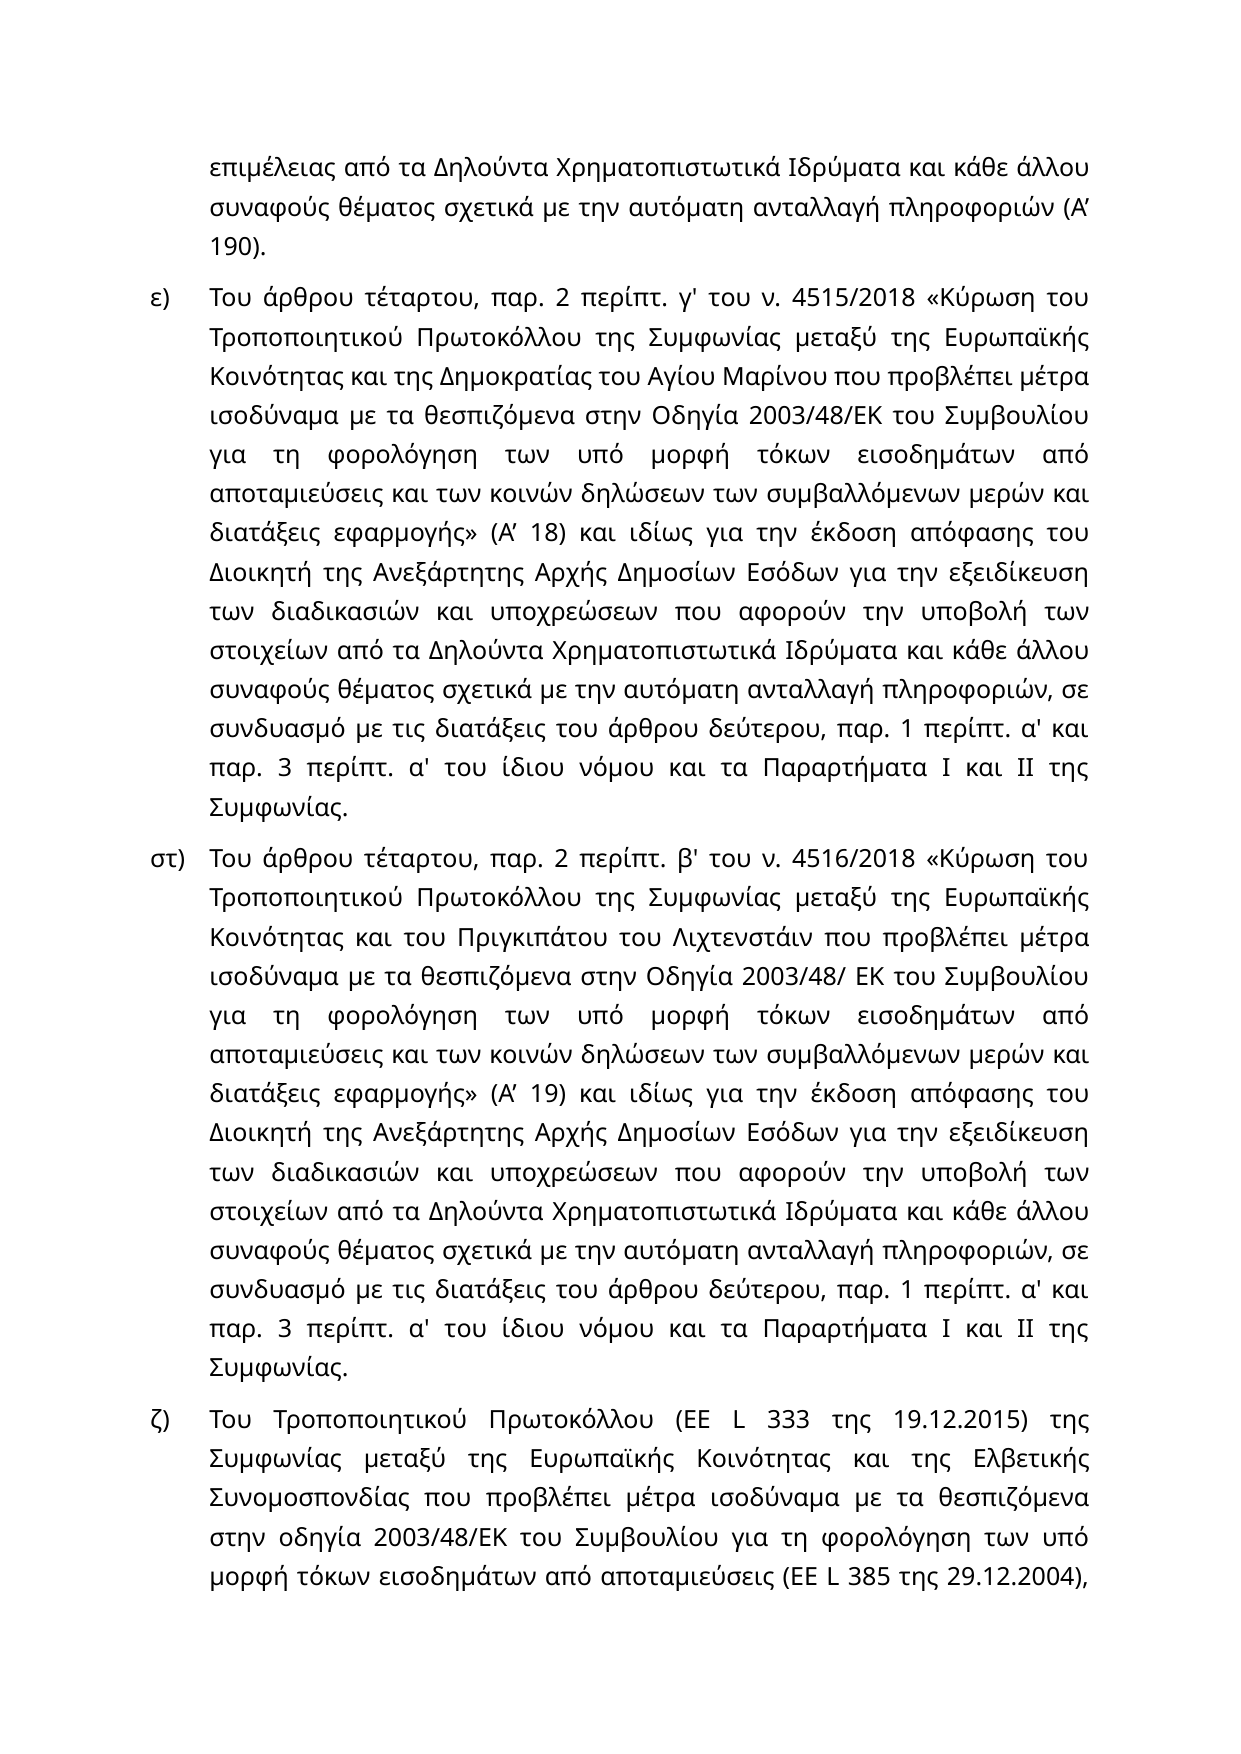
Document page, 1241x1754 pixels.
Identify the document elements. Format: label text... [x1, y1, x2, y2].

list ε) Του άρθρου τέταρτου, παρ. 2 περίπτ. γ' του ν. 4515/2018 «Κύρωση του Τροποποιητικού Πρωτοκόλλου της Συμφωνίας μεταξύ της Ευρωπαϊκής Κοινότητας και της Δημοκρατίας του Αγίου Μαρίνου που προβλέπει μέτρα ισοδύναμα με τα θεσπιζόμενα στην Οδηγία 2003/48/ΕΚ του Συμβουλίου για τη φορολόγηση των υπό μορφή τόκων εισοδημάτων από αποταμιεύσεις και των κοινών δηλώσεων των συμβαλλόμενων μερών και διατάξεις εφαρμογής» (Α’ 18) και ιδίως για την έκδοση απόφασης του Διοικητή της Ανεξάρτητης Αρχής Δημοσίων Εσόδων για την εξειδίκευση των διαδικασιών και υποχρεώσεων που αφορούν την υποβολή των στοιχείων από τα Δηλούντα Χρηματοπιστωτικά Ιδρύματα και κάθε άλλου συναφούς θέματος σχετικά με την αυτόματη ανταλλαγή πληροφοριών, σε συνδυασμό με τις διατάξεις του άρθρου δεύτερου, παρ. 1 περίπτ. α' και παρ. 3 περίπτ. α' του ίδιου νόμου και τα Παραρτήματα Ι και II της Συμφωνίας. [150, 280, 1090, 823]
list ζ) Του Τροποποιητικού Πρωτοκόλλου (ΕΕ L 333 της 19.12.2015) της Συμφωνίας μεταξύ της Ευρωπαϊκής Κοινότητας και της Ελβετικής Συνομοσπονδίας που προβλέπει μέτρα ισοδύναμα με τα θεσπιζόμενα στην οδηγία 2003/48/ΕΚ του Συμβουλίου για τη φορολόγηση των υπό μορφή τόκων εισοδημάτων από αποταμιεύσεις (ΕΕ L 385 της 29.12.2004), [150, 1402, 1090, 1592]
list στ) Του άρθρου τέταρτου, παρ. 2 περίπτ. β' του ν. 4516/2018 «Κύρωση του Τροποποιητικού Πρωτοκόλλου της Συμφωνίας μεταξύ της Ευρωπαϊκής Κοινότητας και του Πριγκιπάτου του Λιχτενστάιν που προβλέπει μέτρα ισοδύναμα με τα θεσπιζόμενα στην Οδηγία 2003/48/ ΕΚ του Συμβουλίου για τη φορολόγηση των υπό μορφή τόκων εισοδημάτων από αποταμιεύσεις και των κοινών δηλώσεων των συμβαλλόμενων μερών και διατάξεις εφαρμογής» (Α’ 19) και ιδίως για την έκδοση απόφασης του Διοικητή της Ανεξάρτητης Αρχής Δημοσίων Εσόδων για την εξειδίκευση των διαδικασιών και υποχρεώσεων που αφορούν την υποβολή των στοιχείων από τα Δηλούντα Χρηματοπιστωτικά Ιδρύματα και κάθε άλλου συναφούς θέματος σχετικά με την αυτόματη ανταλλαγή πληροφοριών, σε συνδυασμό με τις διατάξεις του άρθρου δεύτερου, παρ. 1 περίπτ. α' και παρ. 3 περίπτ. α' του ίδιου νόμου και τα Παραρτήματα Ι και II της Συμφωνίας. [150, 841, 1090, 1384]
list επιμέλειας από τα Δηλούντα Χρηματοπιστωτικά Ιδρύματα και κάθε άλλου συναφούς θέματος σχετικά με την αυτόματη ανταλλαγή πληροφοριών (Α’ 190). [150, 150, 1090, 262]
